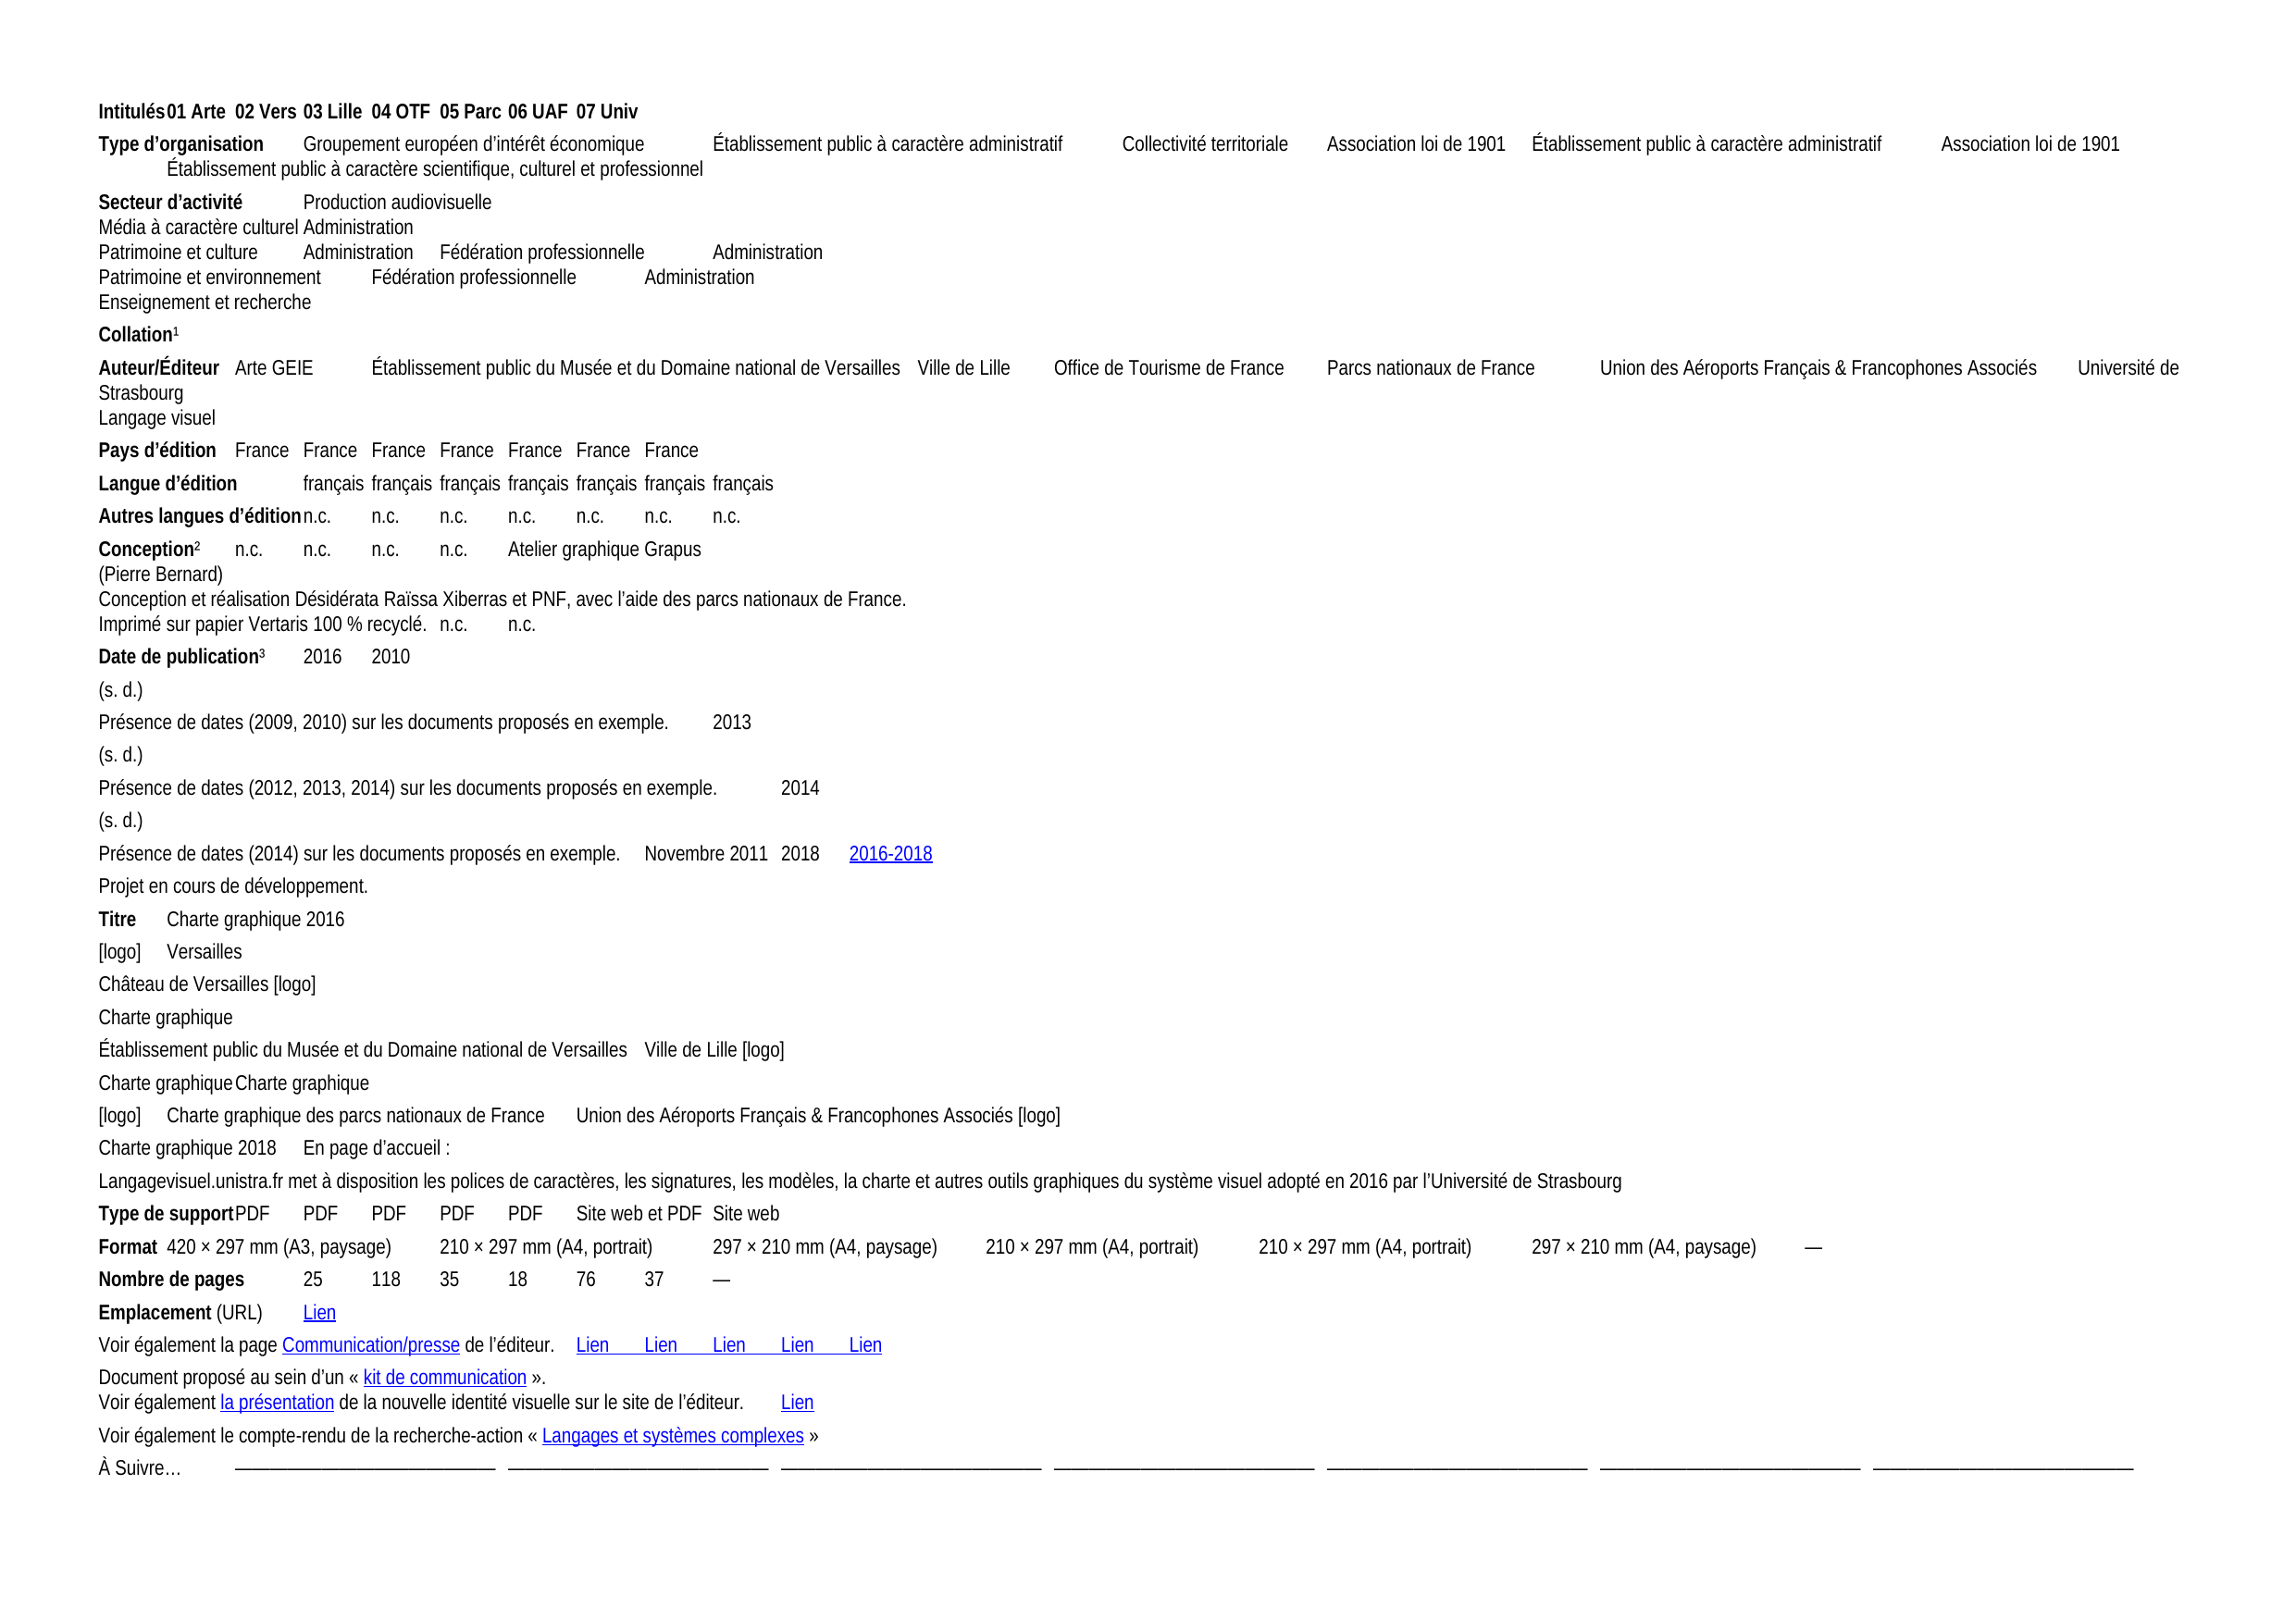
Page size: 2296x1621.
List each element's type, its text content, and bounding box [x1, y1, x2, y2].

text Auteur/Éditeur Arte GEIE Établissement public du Musée et du Domaine national de Versailles Ville de Lille Office de Tourisme de France Parcs nationaux de France Union des Aéroports Français & Francophones Associés Université de Strasbourg Langage visuel [98, 354, 2197, 430]
text Secteur d’activité Production audiovisuelle Média à caractère culturel Administration Patrimoine et culture Administration Fédération professionnelle Administration Patrimoine et environnement Fédération professionnelle Administration Enseignement et recherche [98, 189, 2197, 315]
text Intitulés 01 Arte 02 Vers 03 Lille 04 OTF 05 Parc 06 UAF 07 Univ [98, 98, 2197, 123]
text Date de publication³ 2016 2010 [98, 644, 2197, 669]
text Type de support PDF PDF PDF PDF PDF Site web et PDF Site web [98, 1201, 2197, 1226]
text Autres langues d’édition n.c. n.c. n.c. n.c. n.c. n.c. n.c. [98, 503, 2197, 528]
text (s. d.) [98, 742, 2197, 767]
text Emplacement (URL) Lien [98, 1299, 2197, 1324]
text [logo] Charte graphique des parcs nationaux de France Union des Aéroports Français & Francophones Associés [logo] [98, 1103, 2197, 1128]
text Nombre de pages 25 118 35 18 76 37 — [98, 1267, 2197, 1292]
text Présence de dates (2014) sur les documents proposés en exemple. Novembre 2011 2018 2016-2018 [98, 840, 2197, 866]
text Type d’organisation Groupement européen d’intérêt économique Établissement public à caractère administratif Collectivité territoriale Association loi de 1901 Établissement public à caractère administratif Association loi de 1901 Établissement public à caractère scientifique, culturel et professionnel [98, 131, 2197, 181]
text Pays d’édition France France France France France France France [98, 438, 2197, 463]
text [logo] Versailles [98, 939, 2197, 964]
text Document proposé au sein d’un « kit de communication ». Voir également la présentation de la nouvelle identité visuelle sur le site de l’éditeur. Lien [98, 1365, 2197, 1415]
text Charte graphique Charte graphique [98, 1070, 2197, 1095]
text Titre Charte graphique 2016 [98, 906, 2197, 931]
text Charte graphique 2018 En page d’accueil : [98, 1135, 2197, 1160]
text (s. d.) [98, 676, 2197, 701]
text Établissement public du Musée et du Domaine national de Versailles Ville de Lille [logo] [98, 1037, 2197, 1062]
text À Suivre… ——————————————— ——————————————— ——————————————— ——————————————— ——————————————— ——————————————— ——————————————— [98, 1455, 2197, 1480]
text Charte graphique [98, 1005, 2197, 1030]
text Collation¹ [98, 322, 2197, 347]
text Voir également le compte-rendu de la recherche-action « Langages et systèmes complexes » [98, 1423, 2197, 1448]
text Langagevisuel.unistra.fr met à disposition les polices de caractères, les signatures, les modèles, la charte et autres outils graphiques du système visuel adopté en 2016 par l’Université de Strasbourg [98, 1169, 2197, 1194]
text Château de Versailles [logo] [98, 971, 2197, 996]
text Voir également la page Communication/presse de l’éditeur. Lien Lien Lien Lien Lien [98, 1332, 2197, 1357]
text Langue d’édition français français français français français français français [98, 470, 2197, 496]
text (s. d.) [98, 808, 2197, 833]
text Présence de dates (2009, 2010) sur les documents proposés en exemple. 2013 [98, 710, 2197, 735]
text Format 420 × 297 mm (A3, paysage) 210 × 297 mm (A4, portrait) 297 × 210 mm (A4, paysage) 210 × 297 mm (A4, portrait) 210 × 297 mm (A4, portrait) 297 × 210 mm (A4, paysage) — [98, 1233, 2197, 1259]
text Projet en cours de développement. [98, 873, 2197, 898]
text Présence de dates (2012, 2013, 2014) sur les documents proposés en exemple. 2014 [98, 775, 2197, 800]
text Conception² n.c. n.c. n.c. n.c. Atelier graphique Grapus (Pierre Bernard) Conception et réalisation Désidérata Raïssa Xiberras et PNF, avec l’aide des parcs nationaux de France. Imprimé sur papier Vertaris 100 % recyclé. n.c. n.c. [98, 536, 2197, 637]
